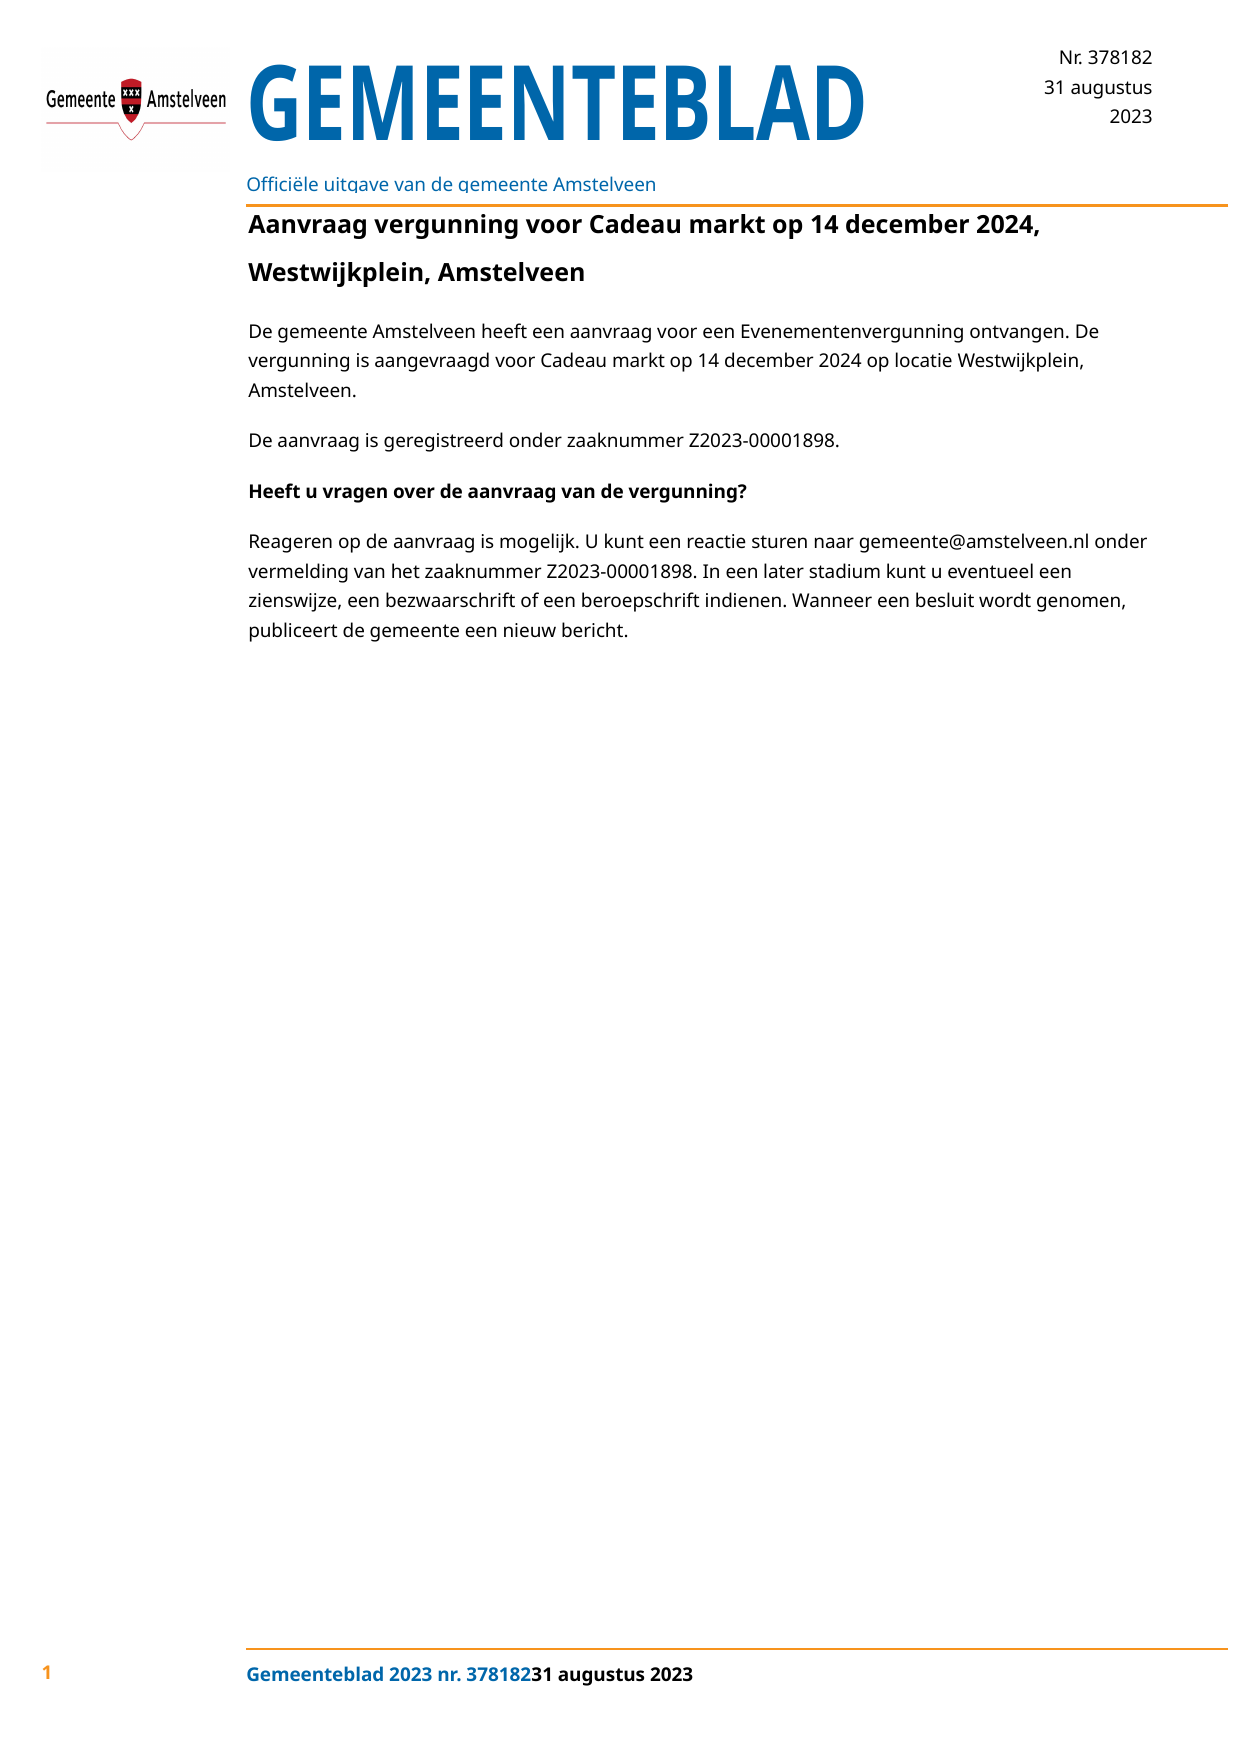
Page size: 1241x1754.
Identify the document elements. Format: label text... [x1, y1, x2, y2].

text Heeft u vragen over de aanvraag van de vergunning? [248, 478, 1152, 504]
text Reageren op de aanvraag is mogelijk. U kunt een reactie sturen naar gemeente@amstelveen.nl onder vermelding van het zaaknummer Z2023-00001898. In een later stadium kunt u eventueel een zienswijze, een bezwaarschrift of een beroepschrift indienen. Wanneer een besluit wordt genomen, publiceert de gemeente een nieuw bericht. [248, 528, 1152, 643]
text De aanvraag is geregistreerd onder zaaknummer Z2023-00001898. [248, 427, 1152, 453]
text Aanvraag vergunning voor Cadeau markt op 14 december 2024, Westwijkplein, Amstelveen [248, 207, 1152, 288]
picture [41, 47, 231, 172]
text De gemeente Amstelveen heeft een aanvraag voor een Evenementenvergunning ontvangen. De vergunning is aangevraagd voor Cadeau markt op 14 december 2024 op locatie Westwijkplein, Amstelveen. [248, 318, 1152, 403]
